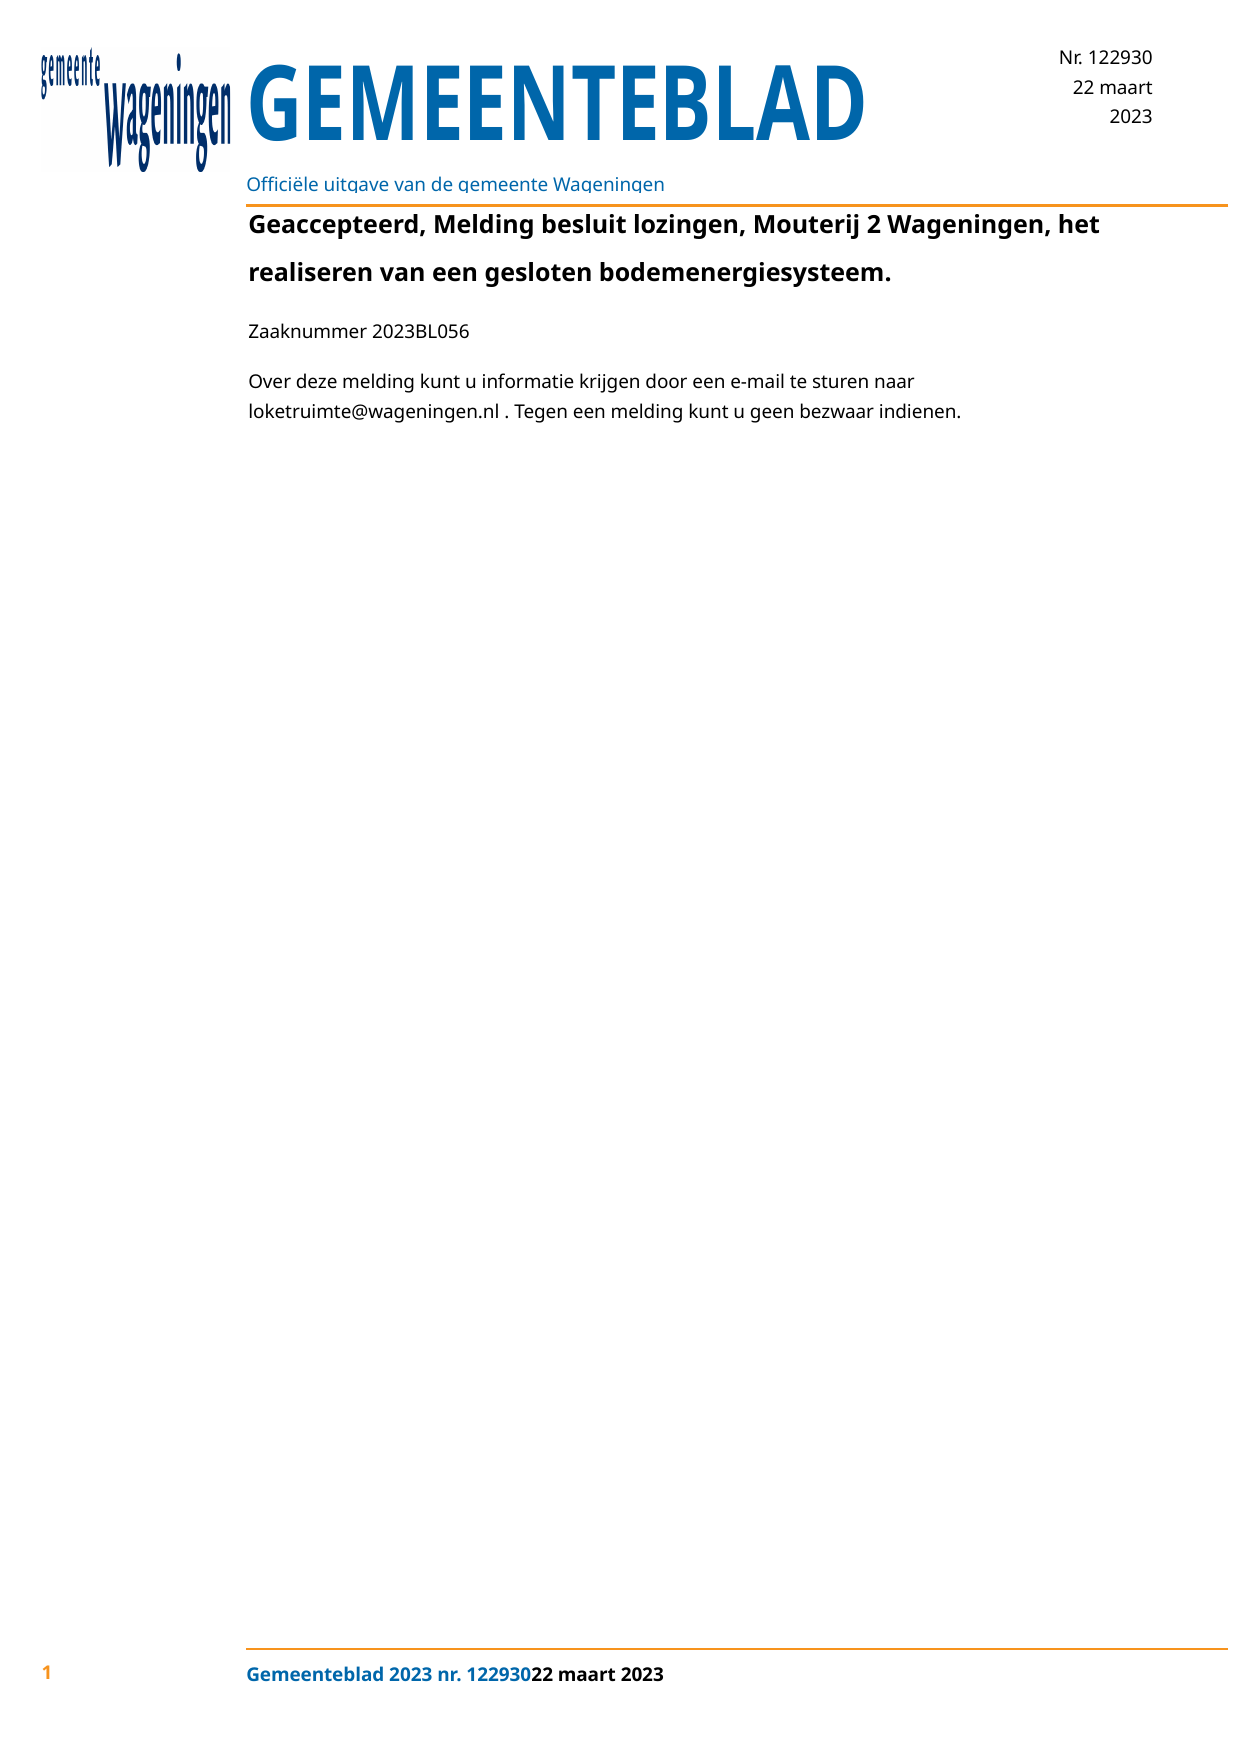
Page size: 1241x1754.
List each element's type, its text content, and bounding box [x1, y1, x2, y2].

picture [41, 47, 231, 172]
text Zaaknummer 2023BL056 [248, 318, 1152, 344]
text Geaccepteerd, Melding besluit lozingen, Mouterij 2 Wageningen, het realiseren van een gesloten bodemenergiesysteem. [248, 207, 1152, 288]
text Over deze melding kunt u informatie krijgen door een e-mail te sturen naar loketruimte@wageningen.nl . Tegen een melding kunt u geen bezwaar indienen. [248, 368, 1152, 424]
